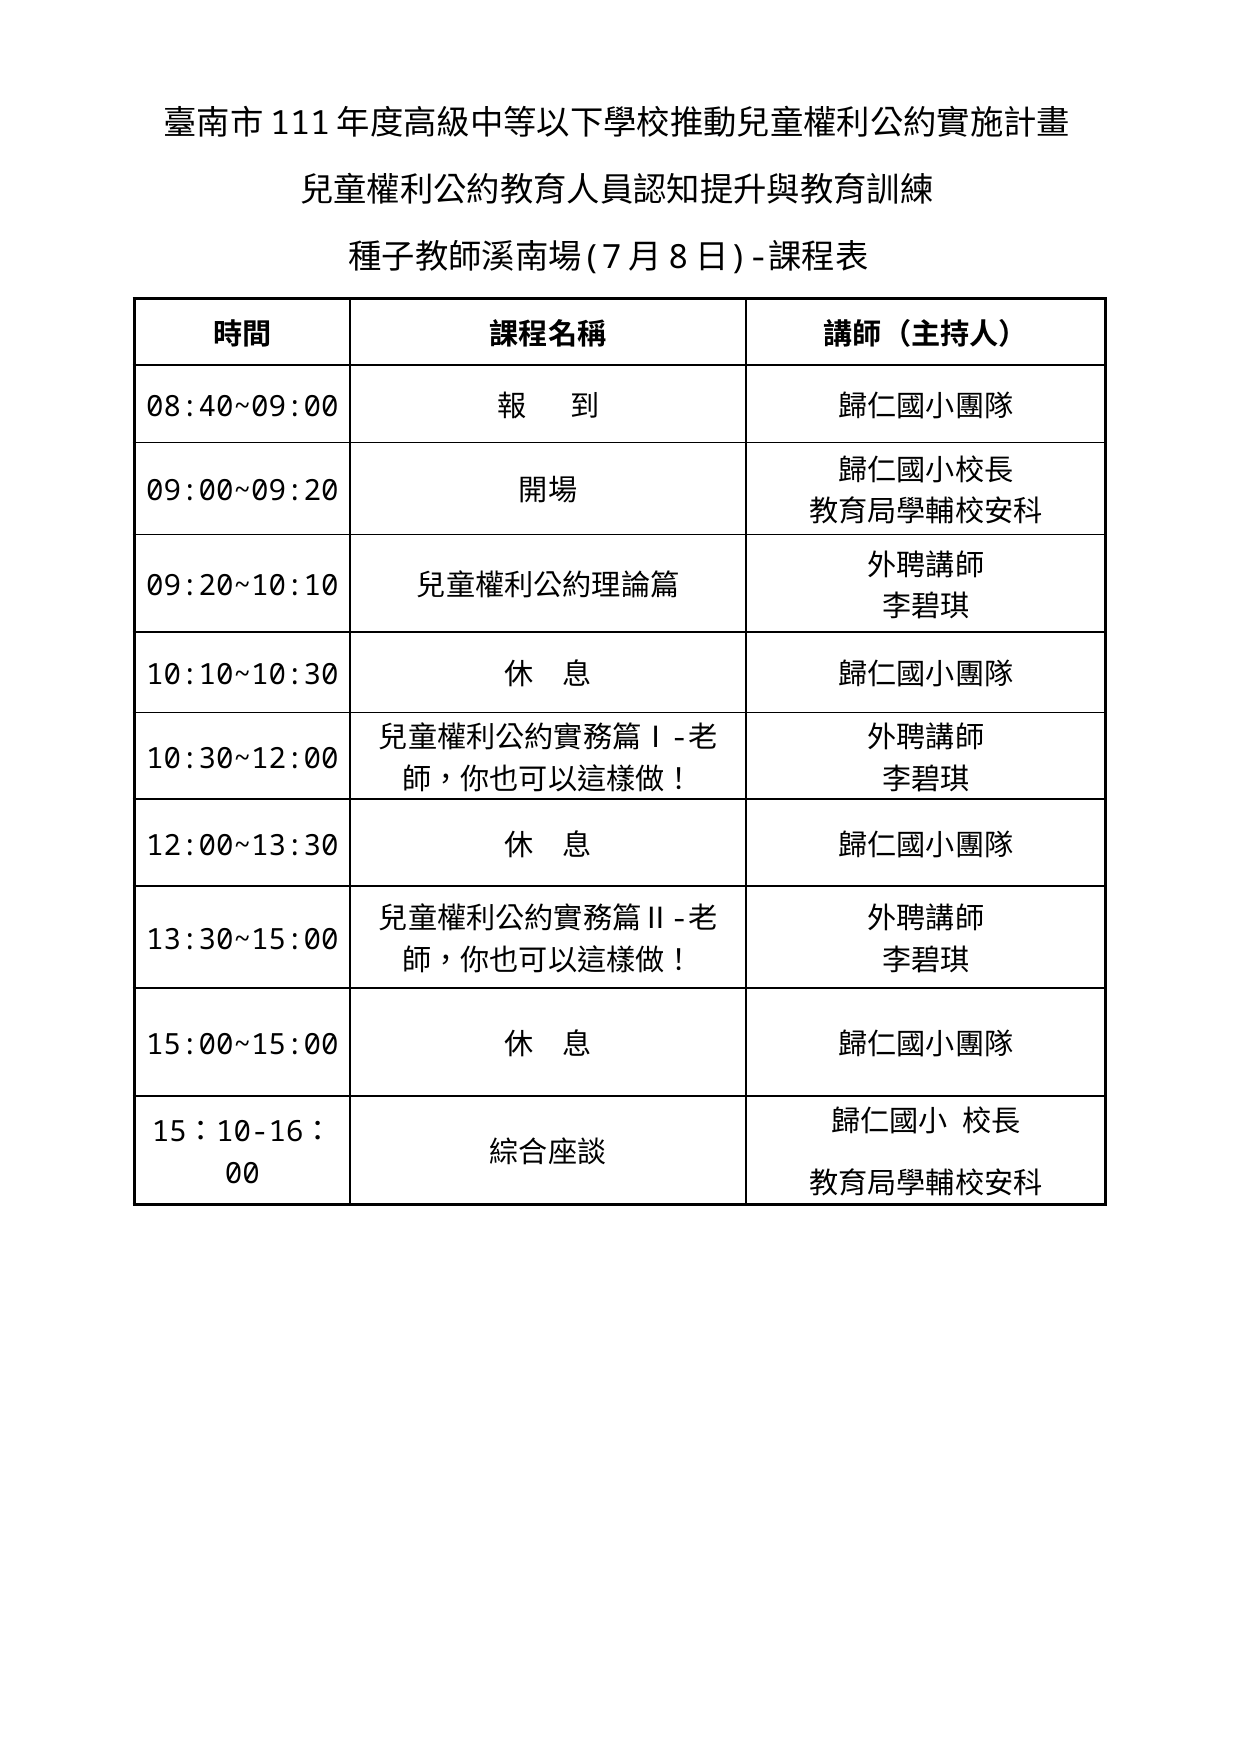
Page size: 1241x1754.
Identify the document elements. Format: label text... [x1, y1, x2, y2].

table_cell 歸仁國小團隊 [747, 633, 1104, 712]
table_cell 15：10-16：00 [136, 1097, 349, 1203]
text 種子教師溪南場(7月8日)-課程表 [89, 230, 1144, 278]
table_cell 歸仁國小團隊 [747, 800, 1104, 885]
table_cell 09:20~10:10 [136, 535, 349, 631]
table_cell 12:00~13:30 [136, 800, 349, 885]
table_header 講師（主持人） [747, 300, 1104, 364]
table_cell 休 息 [351, 800, 745, 885]
table_cell 09:00~09:20 [136, 443, 349, 534]
text 兒童權利公約教育人員認知提升與教育訓練 [89, 163, 1144, 211]
table_cell 13:30~15:00 [136, 887, 349, 987]
table_cell 開場 [351, 443, 745, 534]
text 臺南市111年度高級中等以下學校推動兒童權利公約實施計畫 [89, 96, 1144, 144]
table_cell 兒童權利公約實務篇Ⅰ-老師，你也可以這樣做！ [351, 713, 745, 798]
table_cell 兒童權利公約實務篇Ⅱ-老師，你也可以這樣做！ [351, 887, 745, 987]
table_cell 休 息 [351, 633, 745, 712]
table_cell 外聘講師 李碧琪 [747, 887, 1104, 987]
table_cell 歸仁國小團隊 [747, 366, 1104, 441]
table_cell 10:30~12:00 [136, 713, 349, 798]
table_cell 兒童權利公約理論篇 [351, 535, 745, 631]
table_cell 15:00~15:00 [136, 989, 349, 1095]
table_cell 10:10~10:30 [136, 633, 349, 712]
table_header 時間 [136, 300, 349, 364]
table_cell 歸仁國小校長 教育局學輔校安科 [747, 443, 1104, 534]
table_cell 綜合座談 [351, 1097, 745, 1203]
table_header 課程名稱 [351, 300, 745, 364]
table_cell 歸仁國小 校長 教育局學輔校安科 [747, 1097, 1104, 1203]
table_cell 外聘講師 李碧琪 [747, 535, 1104, 631]
table_cell 休 息 [351, 989, 745, 1095]
table_cell 08:40~09:00 [136, 366, 349, 441]
table_cell 歸仁國小團隊 [747, 989, 1104, 1095]
table_cell 報 到 [351, 366, 745, 441]
table_cell 外聘講師 李碧琪 [747, 713, 1104, 798]
